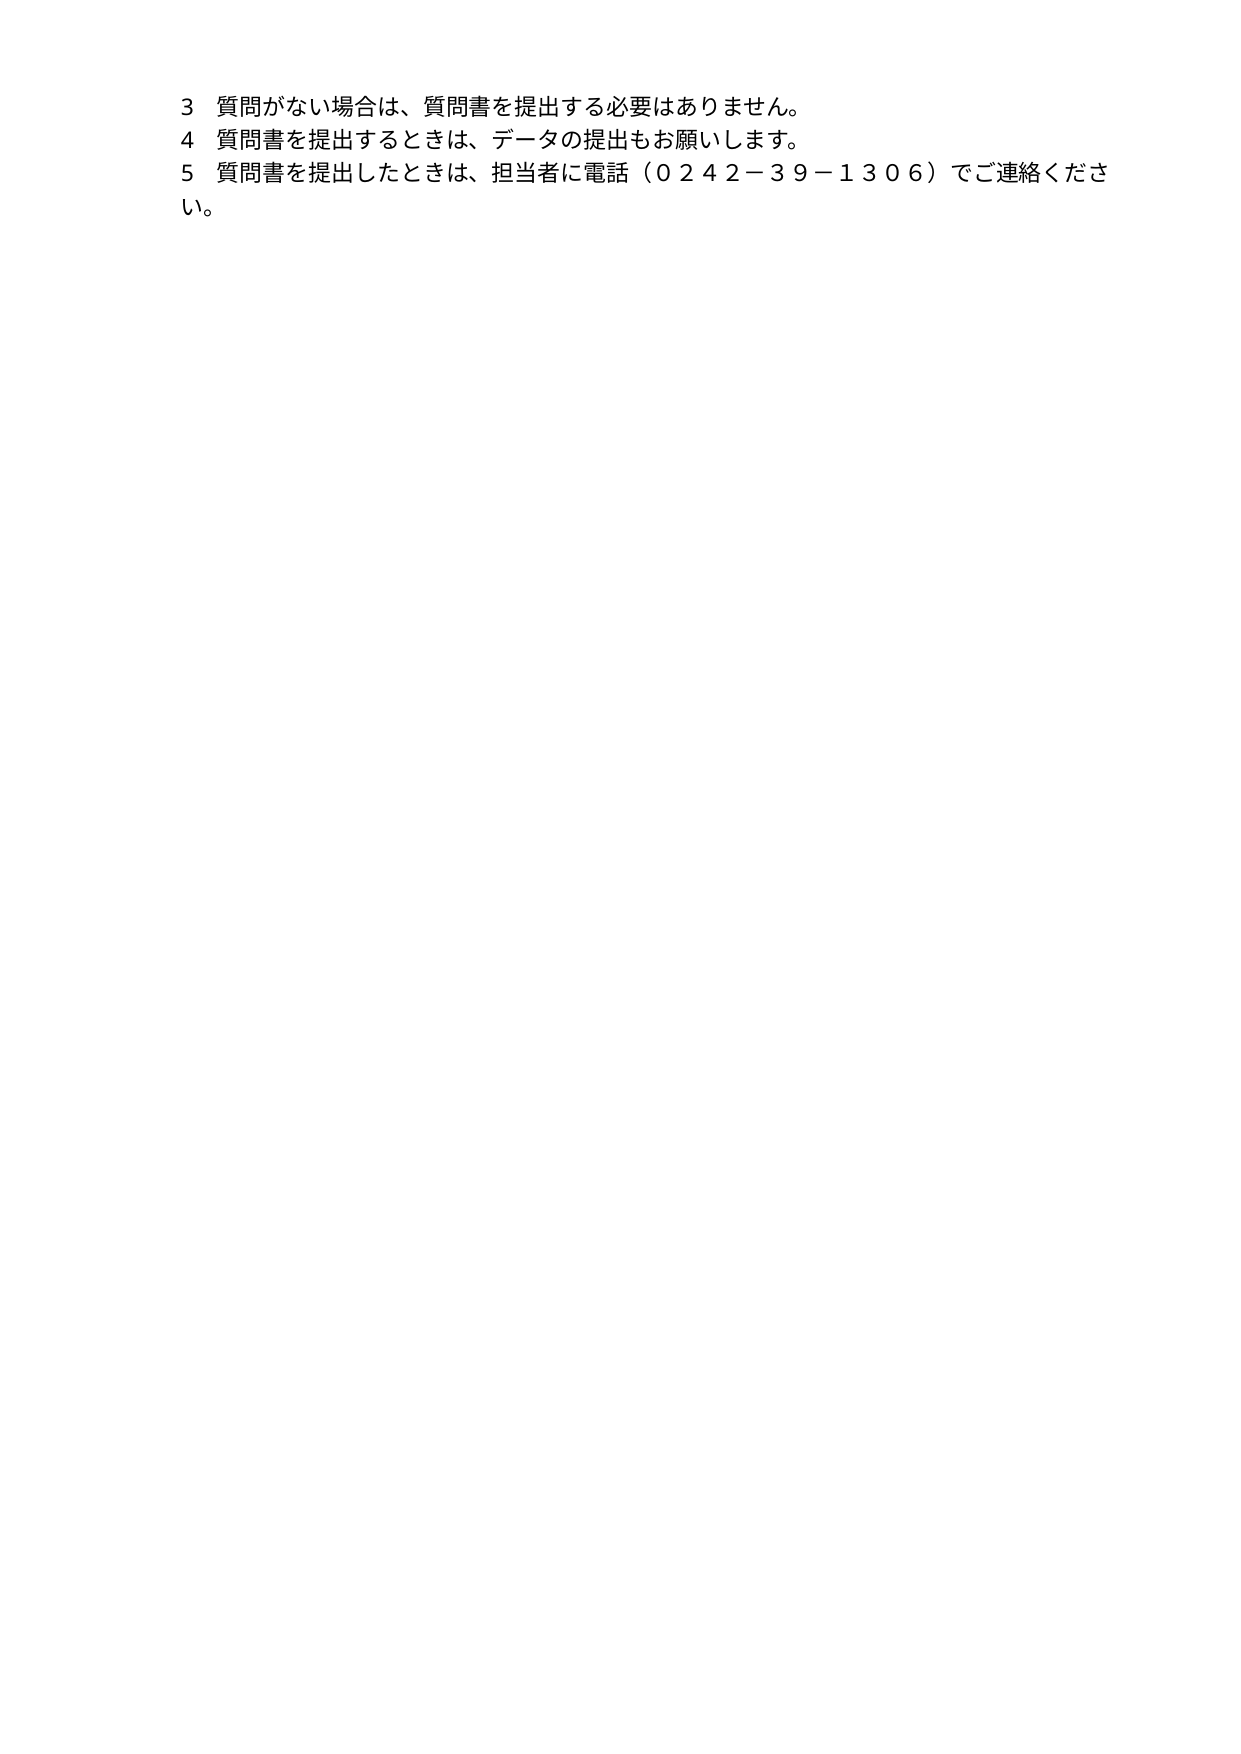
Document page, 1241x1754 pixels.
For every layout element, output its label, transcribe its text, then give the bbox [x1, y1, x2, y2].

text 3 質問がない場合は、質問書を提出する必要はありません。 [181, 88, 1122, 122]
text 4 質問書を提出するときは、データの提出もお願いします。 [181, 122, 1122, 155]
text 5 質問書を提出したときは、担当者に電話（０２４２－３９－１３０６）でご連絡ください。 [181, 155, 1122, 222]
